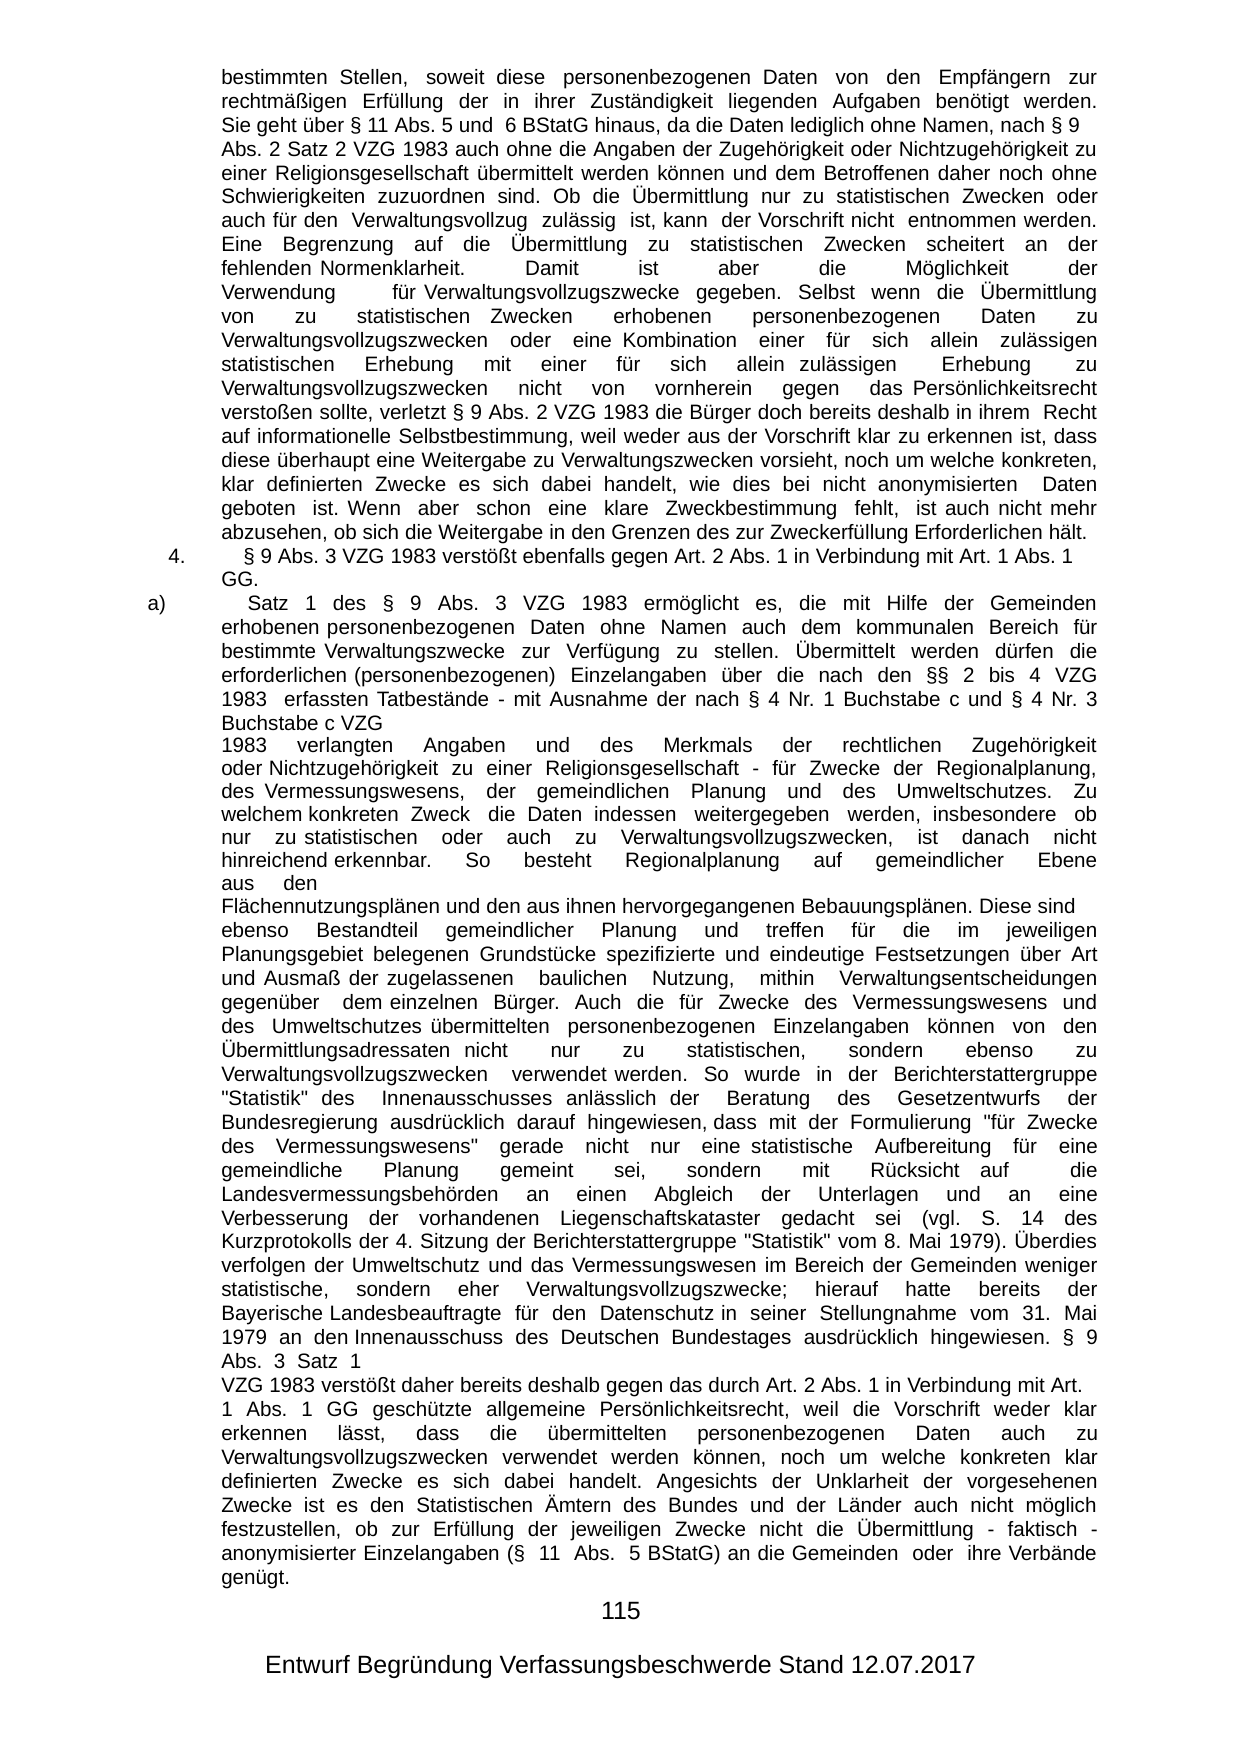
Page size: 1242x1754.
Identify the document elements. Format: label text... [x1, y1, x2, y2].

text 1983 verlangten Angaben und des Merkmals der rechtlichen Zugehörigkeit oder Nichtzugehörigkeit zu einer Religionsgesellschaft - für Zwecke der Regionalplanung, des Vermessungswesens, der gemeindlichen Planung und des Umweltschutzes. Zu welchem konkreten Zweck die Daten indessen weitergegeben werden, insbesondere ob nur zu statistischen oder auch zu Verwaltungsvollzugszwecken, ist danach nicht hinreichend erkennbar. So besteht Regionalplanung auf gemeindlicher Ebene aus den [221, 734, 1097, 895]
text Entwurf Begründung Verfassungsbeschwerde Stand 12.07.2017 [259, 1649, 982, 1678]
text 4. § 9 Abs. 3 VZG 1983 verstößt ebenfalls gegen Art. 2 Abs. 1 in Verbindung mit Art. 1 Abs. 1 [144, 544, 1097, 568]
text Flächennutzungsplänen und den aus ihnen hervorgegangenen Bebauungsplänen. Diese sind [221, 895, 1097, 918]
text bestimmten Stellen, soweit diese personenbezogenen Daten von den Empfängern zur rechtmäßigen Erfüllung der in ihrer Zuständigkeit liegenden Aufgaben benötigt werden. Sie geht über § 11 Abs. 5 und 6 BStatG hinaus, da die Daten lediglich ohne Namen, nach § 9 [221, 64, 1097, 136]
text Abs. 2 Satz 2 VZG 1983 auch ohne die Angaben der Zugehörigkeit oder Nichtzugehörigkeit zu einer Religionsgesellschaft übermittelt werden können und dem Betroffenen daher noch ohne Schwierigkeiten zuzuordnen sind. Ob die Übermittlung nur zu statistischen Zwecken oder auch für den Verwaltungsvollzug zulässig ist, kann der Vorschrift nicht entnommen werden. Eine Begrenzung auf die Übermittlung zu statistischen Zwecken scheitert an der fehlenden Normenklarheit. Damit ist aber die Möglichkeit der Verwendung für Verwaltungsvollzugszwecke gegeben. Selbst wenn die Übermittlung von zu statistischen Zwecken erhobenen personenbezogenen Daten zu Verwaltungsvollzugszwecken oder eine Kombination einer für sich allein zulässigen statistischen Erhebung mit einer für sich allein zulässigen Erhebung zu Verwaltungsvollzugszwecken nicht von vornherein gegen das Persönlichkeitsrecht verstoßen sollte, verletzt § 9 Abs. 2 VZG 1983 die Bürger doch bereits deshalb in ihrem Recht auf informationelle Selbstbestimmung, weil weder aus der Vorschrift klar zu erkennen ist, dass diese überhaupt eine Weitergabe zu Verwaltungszwecken vorsieht, noch um welche konkreten, klar definierten Zwecke es sich dabei handelt, wie dies bei nicht anonymisierten Daten geboten ist. Wenn aber schon eine klare Zweckbestimmung fehlt, ist auch nicht mehr abzusehen, ob sich die Weitergabe in den Grenzen des zur Zweckerfüllung Erforderlichen hält. [221, 136, 1098, 544]
text a) Satz 1 des § 9 Abs. 3 VZG 1983 ermöglicht es, die mit Hilfe der Gemeinden erhobenen personenbezogenen Daten ohne Namen auch dem kommunalen Bereich für bestimmte Verwaltungszwecke zur Verfügung zu stellen. Übermittelt werden dürfen die erforderlichen (personenbezogenen) Einzelangaben über die nach den §§ 2 bis 4 VZG 1983 erfassten Tatbestände - mit Ausnahme der nach § 4 Nr. 1 Buchstabe c und § 4 Nr. 3 Buchstabe c VZG [147, 591, 1098, 734]
text GG. [221, 568, 264, 591]
text ebenso Bestandteil gemeindlicher Planung und treffen für die im jeweiligen Planungsgebiet belegenen Grundstücke spezifizierte und eindeutige Festsetzungen über Art und Ausmaß der zugelassenen baulichen Nutzung, mithin Verwaltungsentscheidungen gegenüber dem einzelnen Bürger. Auch die für Zwecke des Vermessungswesens und des Umweltschutzes übermittelten personenbezogenen Einzelangaben können von den Übermittlungsadressaten nicht nur zu statistischen, sondern ebenso zu Verwaltungsvollzugszwecken verwendet werden. So wurde in der Berichterstattergruppe "Statistik" des Innenausschusses anlässlich der Beratung des Gesetzentwurfs der Bundesregierung ausdrücklich darauf hingewiesen, dass mit der Formulierung "für Zwecke des Vermessungswesens" gerade nicht nur eine statistische Aufbereitung für eine gemeindliche Planung gemeint sei, sondern mit Rücksicht auf die Landesvermessungsbehörden an einen Abgleich der Unterlagen und an eine Verbesserung der vorhandenen Liegenschaftskataster gedacht sei (vgl. S. 14 des Kurzprotokolls der 4. Sitzung der Berichterstattergruppe "Statistik" vom 8. Mai 1979). Überdies verfolgen der Umweltschutz und das Vermessungswesen im Bereich der Gemeinden weniger statistische, sondern eher Verwaltungsvollzugszwecke; hierauf hatte bereits der Bayerische Landesbeauftragte für den Datenschutz in seiner Stellungnahme vom 31. Mai 1979 an den Innenausschuss des Deutschen Bundestages ausdrücklich hingewiesen. § 9 Abs. 3 Satz 1 [221, 918, 1098, 1373]
text 115 [595, 1596, 646, 1624]
text VZG 1983 verstößt daher bereits deshalb gegen das durch Art. 2 Abs. 1 in Verbindung mit Art. [221, 1373, 1097, 1397]
text 1 Abs. 1 GG geschützte allgemeine Persönlichkeitsrecht, weil die Vorschrift weder klar erkennen lässt, dass die übermittelten personenbezogenen Daten auch zu Verwaltungsvollzugszwecken verwendet werden können, noch um welche konkreten klar definierten Zwecke es sich dabei handelt. Angesichts der Unklarheit der vorgesehenen Zwecke ist es den Statistischen Ämtern des Bundes und der Länder auch nicht möglich festzustellen, ob zur Erfüllung der jeweiligen Zwecke nicht die Übermittlung - faktisch - anonymisierter Einzelangaben (§ 11 Abs. 5 BStatG) an die Gemeinden oder ihre Verbände genügt. [221, 1397, 1098, 1589]
